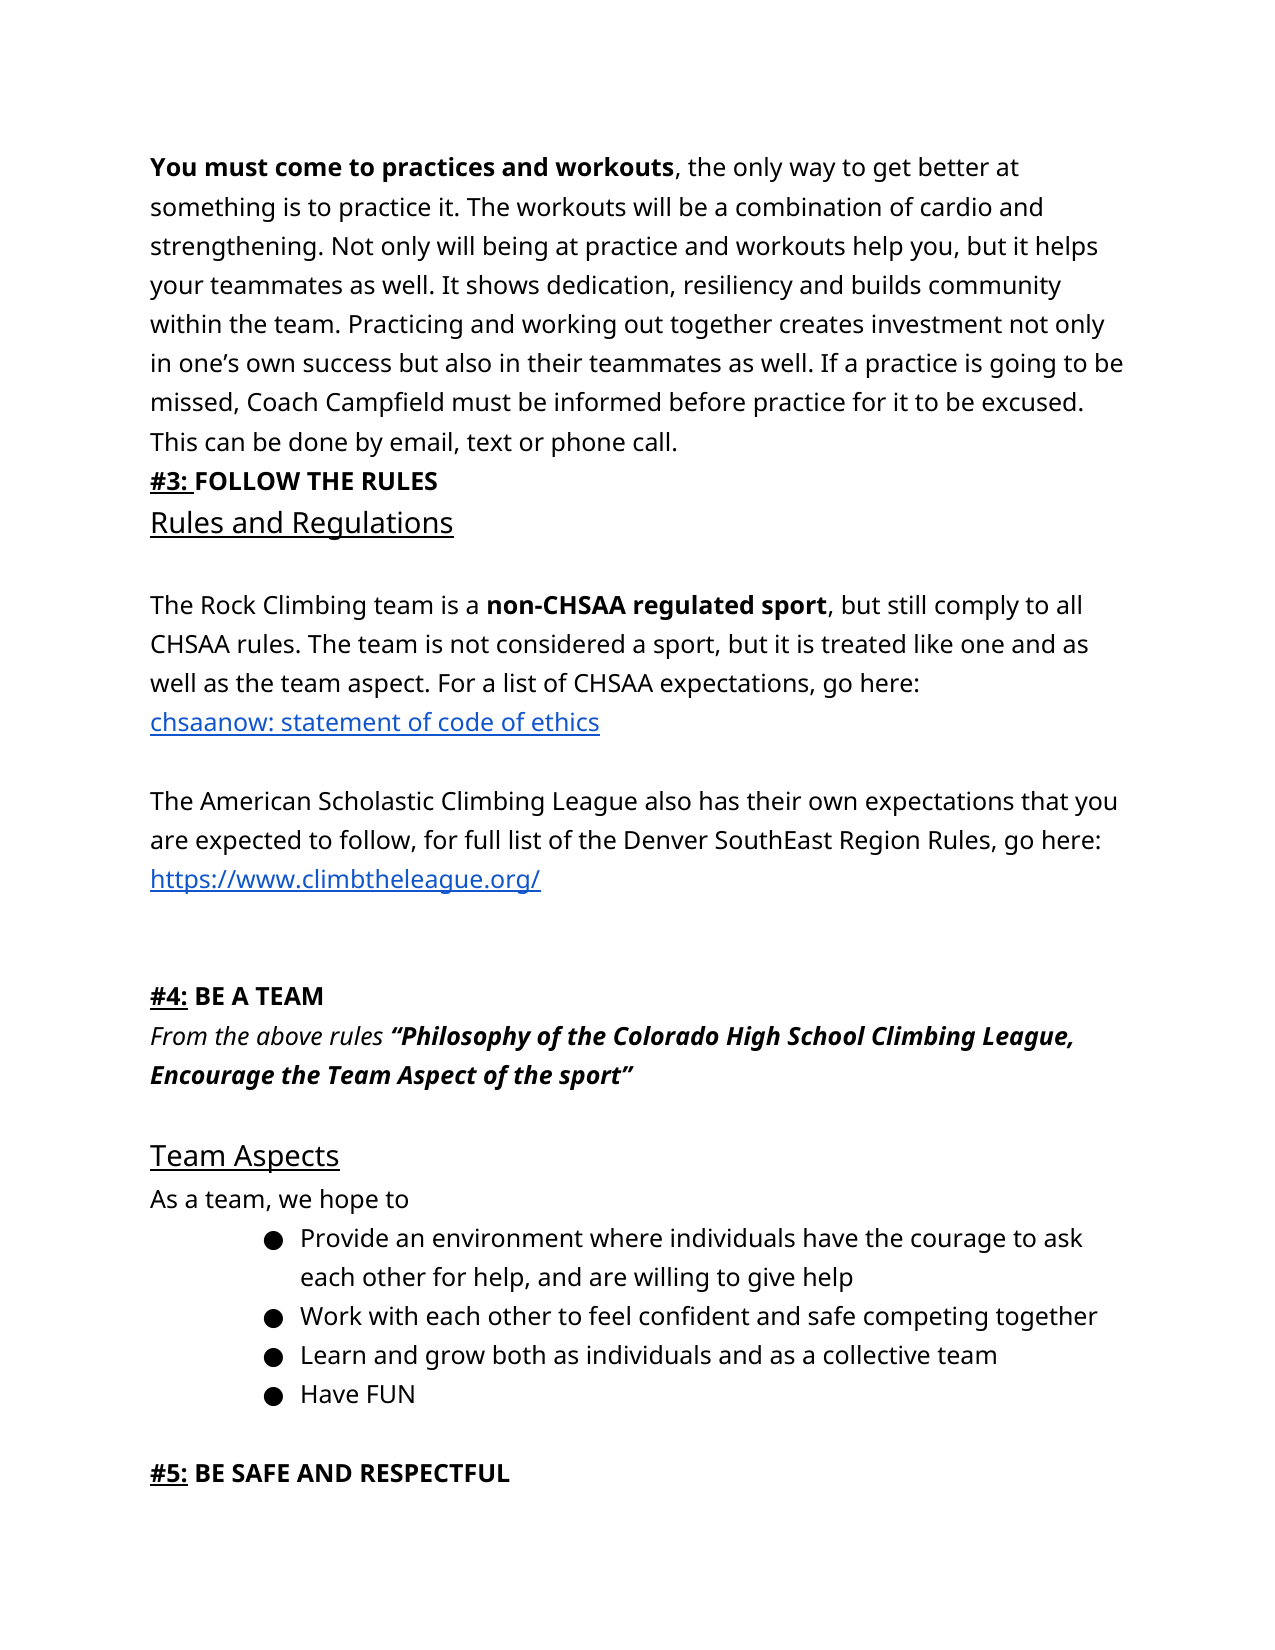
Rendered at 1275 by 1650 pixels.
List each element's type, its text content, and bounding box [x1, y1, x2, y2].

list Work with each other to feel confident and safe competing together [262, 1299, 1125, 1333]
text You must come to practices and workouts, the only way to get better at something is to practice it. The workouts will be a combination of cardio and strengthening. Not only will being at practice and workouts help you, but it helps your teammates as well. It shows dedication, resiliency and builds community within the team. Practicing and working out together creates investment not only in one’s own success but also in their teammates as well. If a practice is going to be missed, Coach Campfield must be informed before practice for it to be excused. This can be done by email, text or phone call. [150, 150, 1125, 458]
text The American Scholastic Climbing League also has their own expectations that you are expected to follow, for full list of the Denver SouthEast Region Rules, go here: [150, 783, 1125, 856]
text chsaanow: statement of code of ethics [150, 705, 1125, 739]
text #4: BE A TEAM [150, 979, 1125, 1013]
list Learn and grow both as individuals and as a collective team [262, 1338, 1125, 1372]
list Provide an environment where individuals have the courage to ask each other for help, and are willing to give help [262, 1220, 1125, 1294]
text #5: BE SAFE AND RESPECTFUL [150, 1455, 1125, 1489]
text From the above rules “Philosophy of the Colorado High School Climbing League, Encourage the Team Aspect of the sport” [150, 1018, 1125, 1091]
text https://www.climbtheleague.org/ [150, 861, 1125, 896]
text Team Aspects [150, 1136, 1125, 1175]
text Rules and Regulations [150, 502, 1125, 542]
text #3: FOLLOW THE RULES [150, 463, 1125, 497]
text As a team, we hope to [150, 1181, 1125, 1215]
list Have FUN [262, 1377, 1125, 1411]
text The Rock Climbing team is a non-CHSAA regulated sport, but still comply to all CHSAA rules. The team is not considered a sport, but it is treated like one and as well as the team aspect. For a list of CHSAA expectations, go here: [150, 587, 1125, 700]
